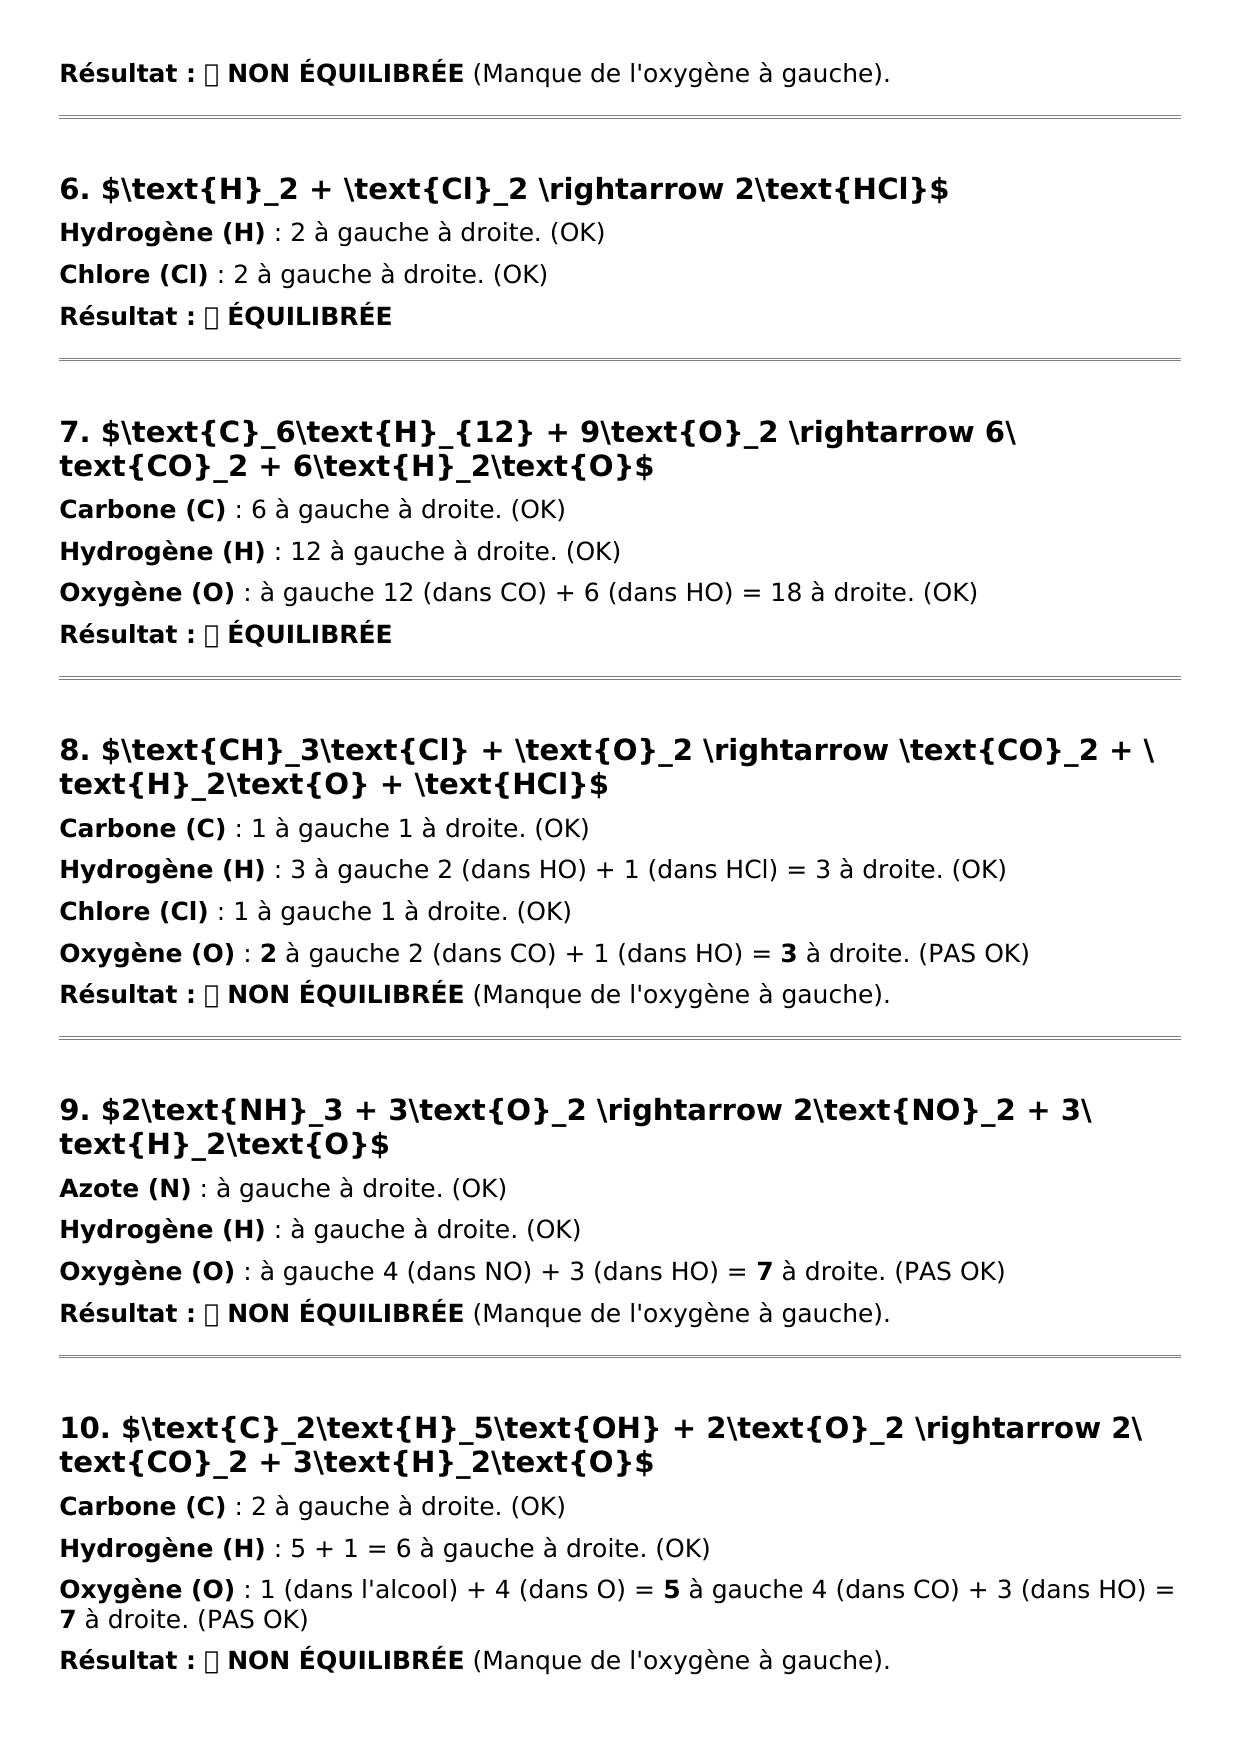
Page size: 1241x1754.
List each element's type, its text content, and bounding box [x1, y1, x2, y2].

text Résultat : ❌ NON ÉQUILIBRÉE (Manque de l'oxygène à gauche). [59, 980, 1181, 1009]
text Chlore (Cl) : 1 à gauche 1 à droite. (OK) [59, 897, 1181, 926]
text Carbone (C) : 1 à gauche 1 à droite. (OK) [59, 814, 1181, 843]
text Résultat : ❌ NON ÉQUILIBRÉE (Manque de l'oxygène à gauche). [59, 59, 1181, 88]
subtitle 6. $\text{H}_2 + \text{Cl}_2 \rightarrow 2\text{HCl}$ [59, 172, 1181, 206]
text Hydrogène (H) : 5 + 1 = 6 à gauche à droite. (OK) [59, 1534, 1181, 1563]
text Hydrogène (H) : 2 à gauche à droite. (OK) [59, 218, 1181, 248]
text Résultat : ❌ NON ÉQUILIBRÉE (Manque de l'oxygène à gauche). [59, 1299, 1181, 1328]
text Carbone (C) : 6 à gauche à droite. (OK) [59, 495, 1181, 524]
text Résultat : ✅ ÉQUILIBRÉE [59, 620, 1181, 649]
text Carbone (C) : 2 à gauche à droite. (OK) [59, 1492, 1181, 1521]
text Oxygène (O) : 2 à gauche 2 (dans CO) + 1 (dans HO) = 3 à droite. (PAS OK) [59, 939, 1181, 968]
text Oxygène (O) : à gauche 4 (dans NO) + 3 (dans HO) = 7 à droite. (PAS OK) [59, 1257, 1181, 1286]
text Oxygène (O) : 1 (dans l'alcool) + 4 (dans O) = 5 à gauche 4 (dans CO) + 3 (dans HO) = 7 à droite. (PAS OK) [59, 1576, 1181, 1634]
text Hydrogène (H) : 12 à gauche à droite. (OK) [59, 537, 1181, 566]
text Résultat : ✅ ÉQUILIBRÉE [59, 302, 1181, 331]
text Azote (N) : à gauche à droite. (OK) [59, 1174, 1181, 1203]
text Oxygène (O) : à gauche 12 (dans CO) + 6 (dans HO) = 18 à droite. (OK) [59, 579, 1181, 608]
text Hydrogène (H) : à gauche à droite. (OK) [59, 1216, 1181, 1245]
subtitle 10. $\text{C}_2\text{H}_5\text{OH} + 2\text{O}_2 \rightarrow 2\text{CO}_2 + 3\text{H}_2\text{O}$ [59, 1412, 1181, 1480]
subtitle 7. $\text{C}_6\text{H}_{12} + 9\text{O}_2 \rightarrow 6\text{CO}_2 + 6\text{H}_2\text{O}$ [59, 415, 1181, 483]
text Résultat : ❌ NON ÉQUILIBRÉE (Manque de l'oxygène à gauche). [59, 1646, 1181, 1676]
subtitle 8. $\text{CH}_3\text{Cl} + \text{O}_2 \rightarrow \text{CO}_2 + \text{H}_2\text{O} + \text{HCl}$ [59, 733, 1181, 801]
subtitle 9. $2\text{NH}_3 + 3\text{O}_2 \rightarrow 2\text{NO}_2 + 3\text{H}_2\text{O}$ [59, 1093, 1181, 1161]
text Hydrogène (H) : 3 à gauche 2 (dans HO) + 1 (dans HCl) = 3 à droite. (OK) [59, 855, 1181, 884]
text Chlore (Cl) : 2 à gauche à droite. (OK) [59, 260, 1181, 289]
